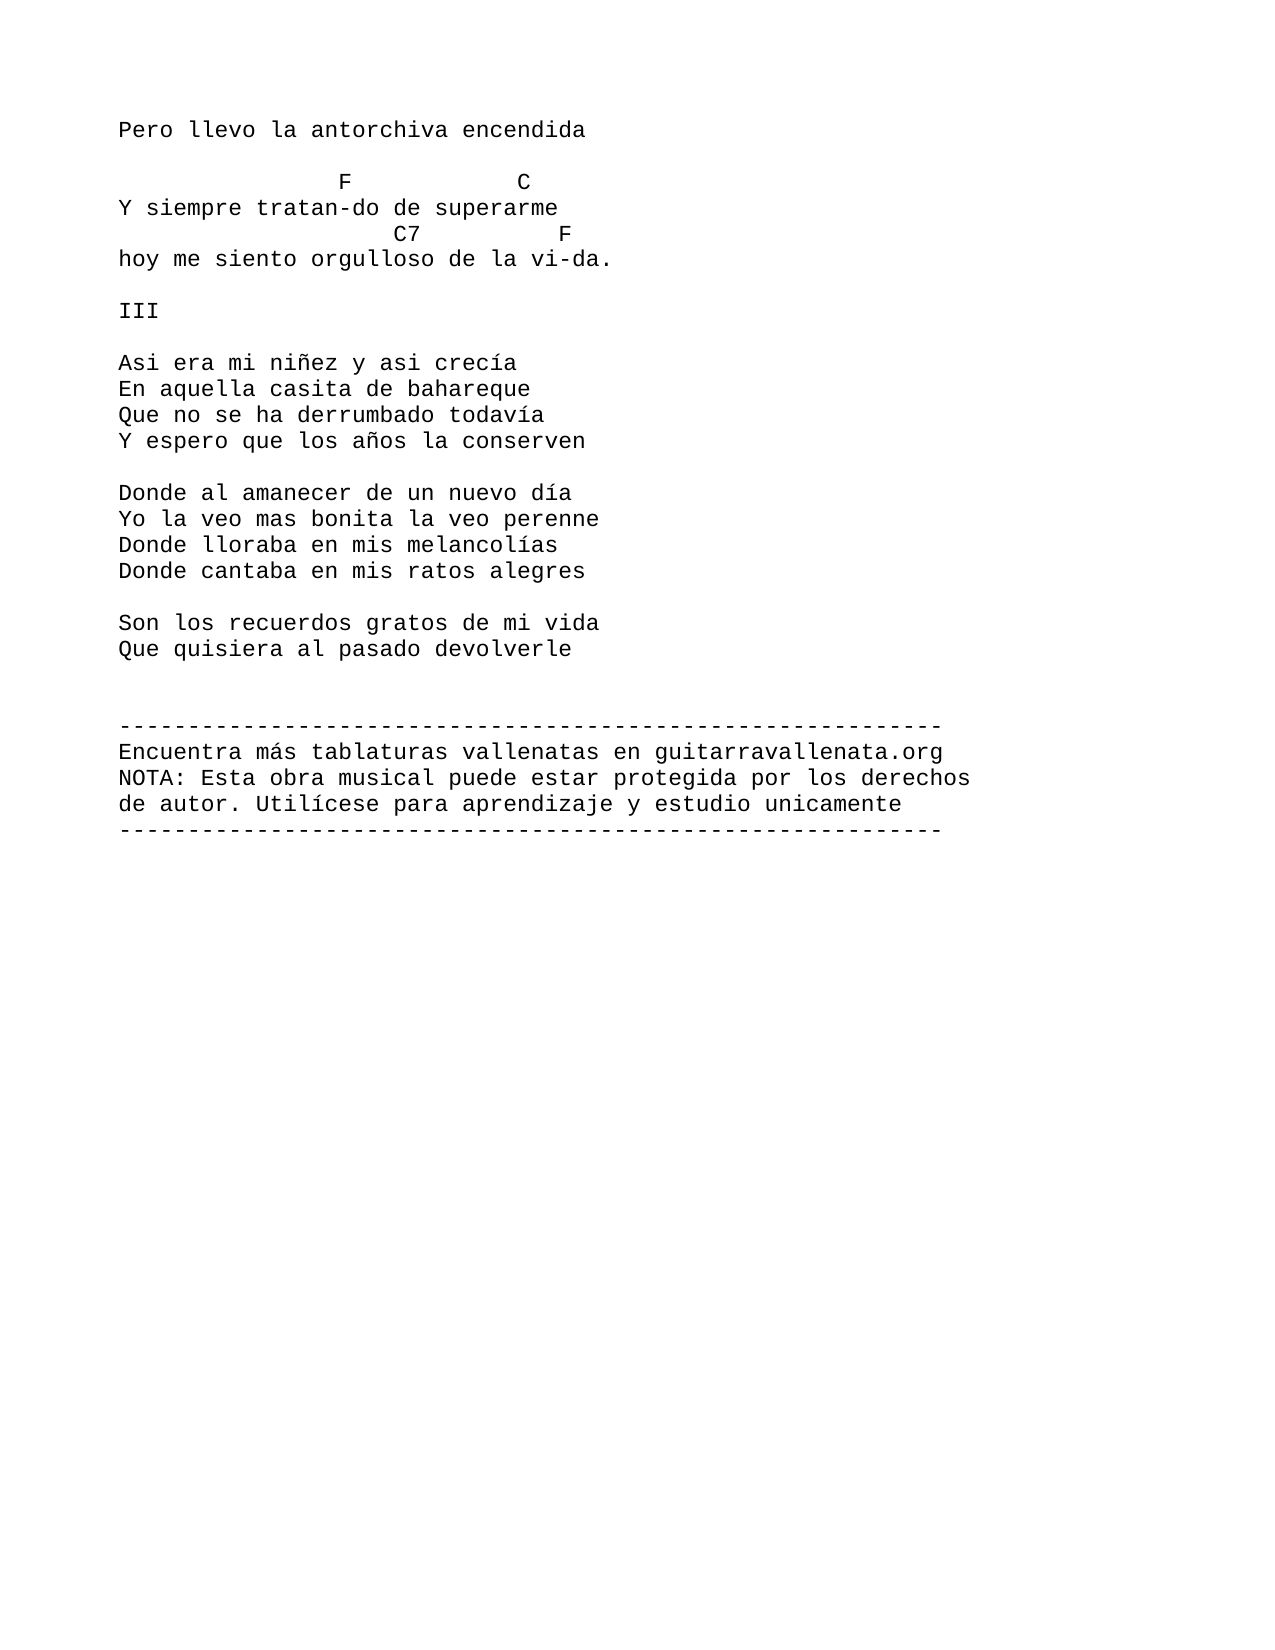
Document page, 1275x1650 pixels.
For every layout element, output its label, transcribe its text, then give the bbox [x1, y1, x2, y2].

text Y siempre tratan-do de superarme [118, 196, 1157, 222]
text NOTA: Esta obra musical puede estar protegida por los derechos [118, 767, 1157, 792]
text ------------------------------------------------------------ [118, 715, 1157, 741]
text Donde lloraba en mis melancolías [118, 533, 1157, 559]
text Donde al amanecer de un nuevo día [118, 481, 1157, 507]
text Asi era mi niñez y asi crecía [118, 352, 1157, 377]
text Y espero que los años la conserven [118, 429, 1157, 455]
text C7 F [118, 222, 1157, 248]
text En aquella casita de bahareque [118, 377, 1157, 403]
text Que quisiera al pasado devolverle [118, 637, 1157, 663]
text Donde cantaba en mis ratos alegres [118, 559, 1157, 585]
text Yo la veo mas bonita la veo perenne [118, 507, 1157, 533]
text hoy me siento orgulloso de la vi-da. [118, 248, 1157, 274]
text III [118, 300, 1157, 326]
text F C [118, 170, 1157, 196]
text Encuentra más tablaturas vallenatas en guitarravallenata.org [118, 741, 1157, 767]
text Son los recuerdos gratos de mi vida [118, 611, 1157, 637]
text ------------------------------------------------------------ [118, 818, 1157, 844]
text de autor. Utilícese para aprendizaje y estudio unicamente [118, 792, 1157, 818]
text Pero llevo la antorchiva encendida [118, 118, 1157, 144]
text Que no se ha derrumbado todavía [118, 403, 1157, 429]
